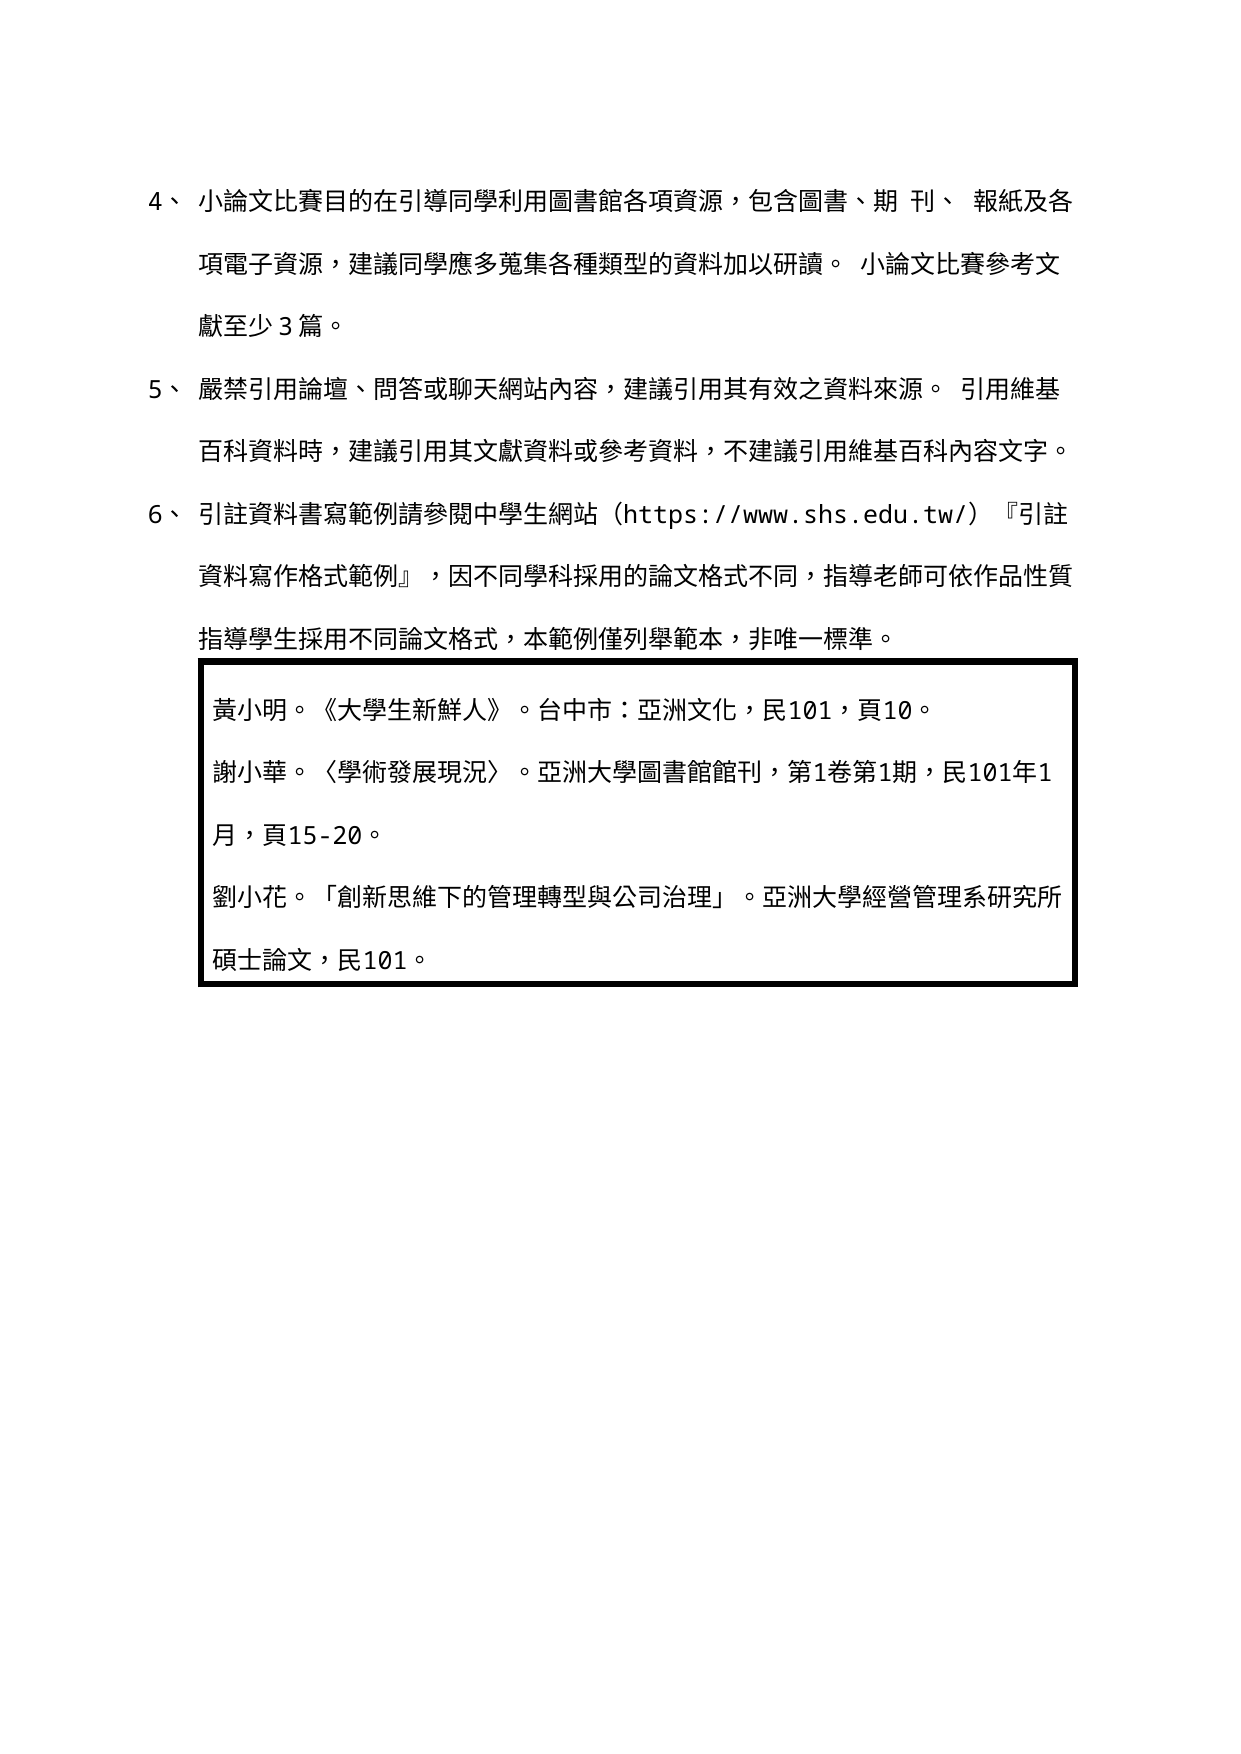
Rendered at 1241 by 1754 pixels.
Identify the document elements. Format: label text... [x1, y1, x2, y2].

text 謝小華。〈學術發展現況〉。亞洲大學圖書館館刊，第1卷第1期，民101年1月，頁15-20。 [204, 721, 1072, 846]
list 引註資料書寫範例請參閱中學生網站（https://www.shs.edu.tw/）『引註資料寫作格式範例』，因不同學科採用的論文格式不同，指導老師可依作品性質指導學生採用不同論文格式，本範例僅列舉範本，非唯一標準。 [148, 471, 1078, 658]
text 黃小明。《大學生新鮮人》。台中市：亞洲文化，民101，頁10。 [204, 665, 1072, 721]
text 劉小花。「創新思維下的管理轉型與公司治理」。亞洲大學經營管理系研究所碩士論文，民101。 [204, 846, 1072, 981]
list 嚴禁引用論壇、問答或聊天網站內容，建議引用其有效之資料來源。 引用維基百科資料時，建議引用其文獻資料或參考資料，不建議引用維基百科內容文字。 [148, 346, 1078, 471]
list 小論文比賽目的在引導同學利用圖書館各項資源，包含圖書、期 刊、 報紙及各項電子資源，建議同學應多蒐集各種類型的資料加以研讀。 小論文比賽參考文獻至少3篇。 [148, 158, 1078, 346]
